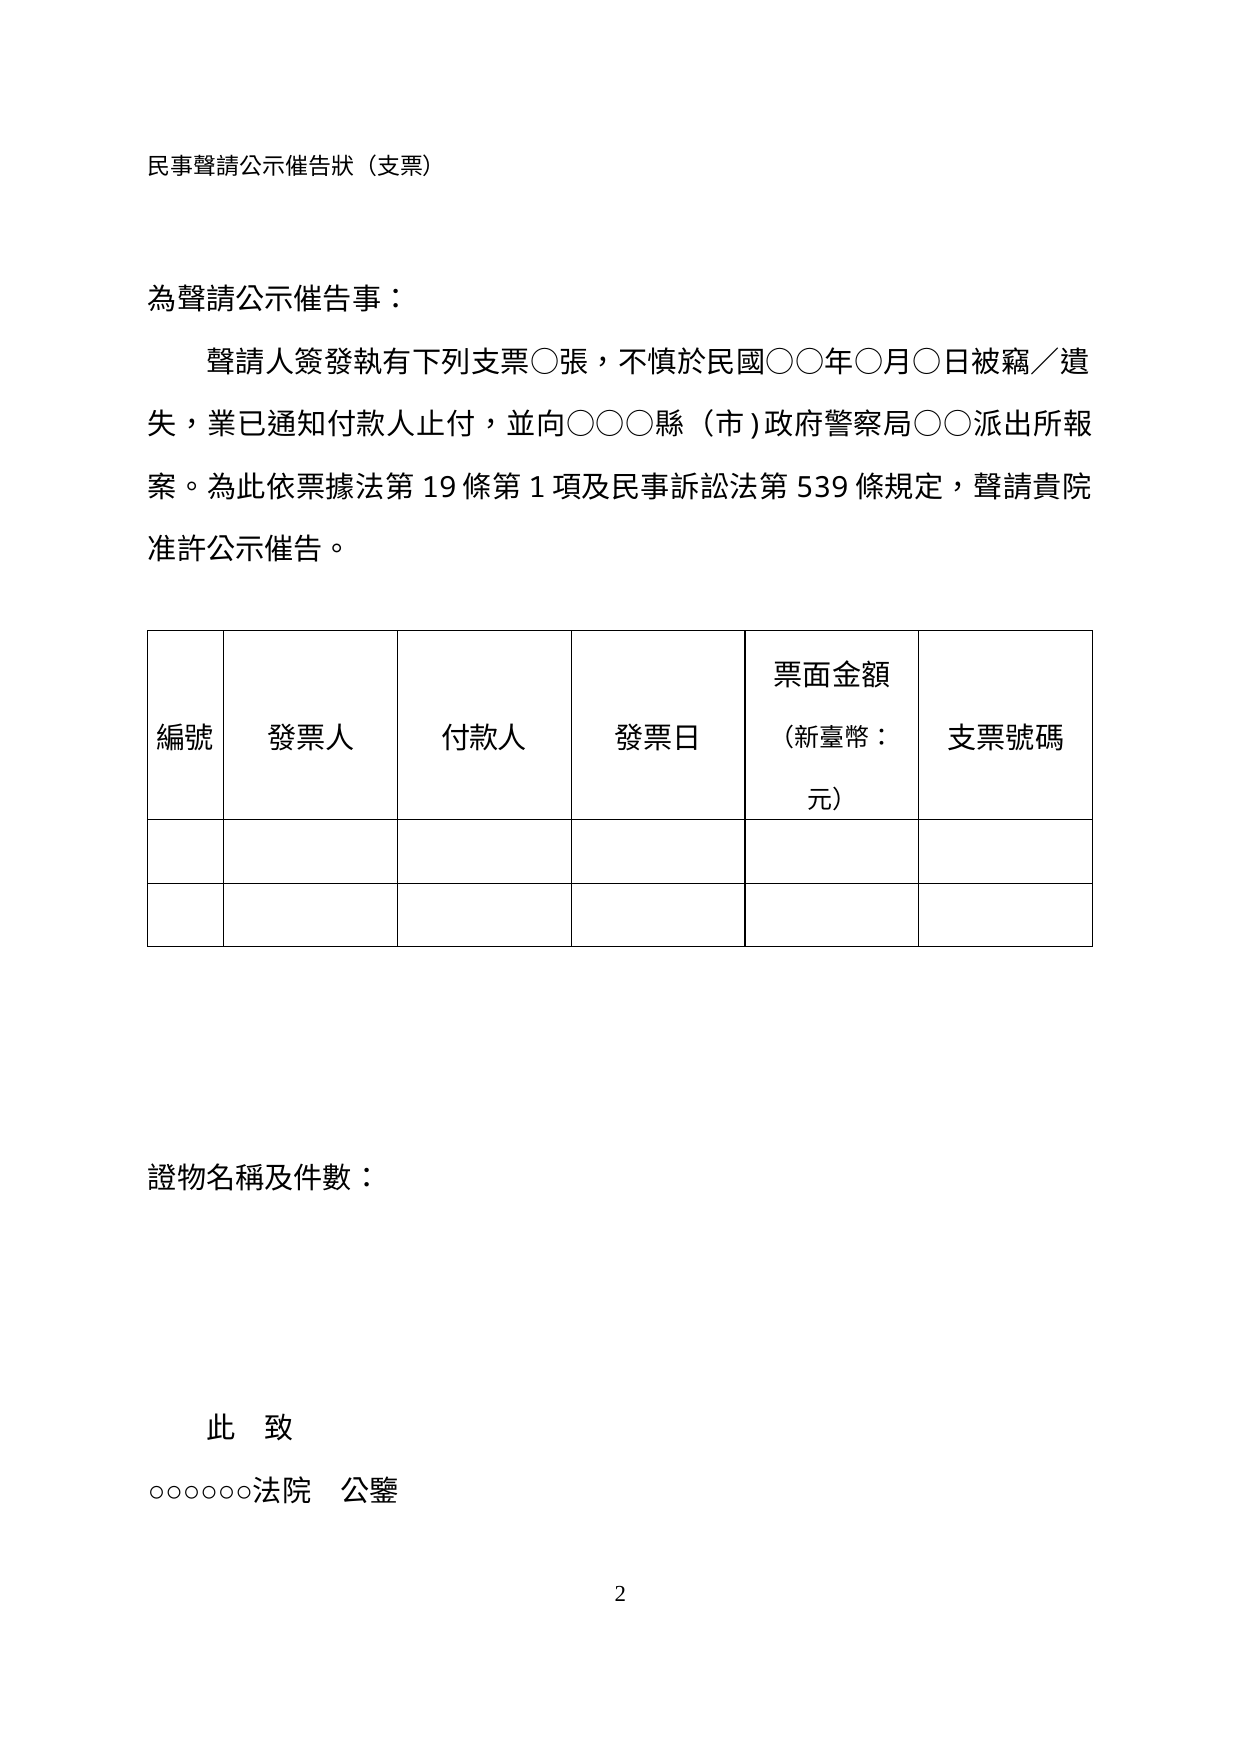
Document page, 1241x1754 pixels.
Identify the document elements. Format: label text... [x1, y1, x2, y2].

table_cell [746, 820, 918, 882]
table_cell [148, 884, 223, 946]
table_cell [224, 884, 397, 946]
text 此 致 [148, 1384, 1092, 1447]
text 聲請人簽發執有下列支票○張，不慎於民國○○年○月○日被竊∕遺失，業已通知付款人止付，並向○○○縣（市)政府警察局○○派出所報案。為此依票據法第19條第1項及民事訴訟法第539條規定，聲請貴院准許公示催告。 [148, 318, 1092, 568]
table_cell [919, 884, 1092, 946]
table_cell [224, 820, 397, 882]
table_header 發票日 [572, 631, 744, 819]
table_header 付款人 [398, 631, 571, 819]
table_cell [746, 884, 918, 946]
table_cell [398, 884, 571, 946]
text 證物名稱及件數： [148, 1134, 1092, 1197]
table_cell [148, 820, 223, 882]
table_header 票面金額 （新臺幣：元） [746, 631, 918, 819]
table_cell [398, 820, 571, 882]
table_header 支票號碼 [919, 631, 1092, 819]
table_cell [572, 820, 744, 882]
table_header 編號 [148, 631, 223, 819]
text ○○○○○○法院 公鑒 [148, 1447, 1092, 1509]
table_cell [919, 820, 1092, 882]
table_cell [572, 884, 744, 946]
table_header 發票人 [224, 631, 397, 819]
text 為聲請公示催告事： [148, 255, 1092, 318]
